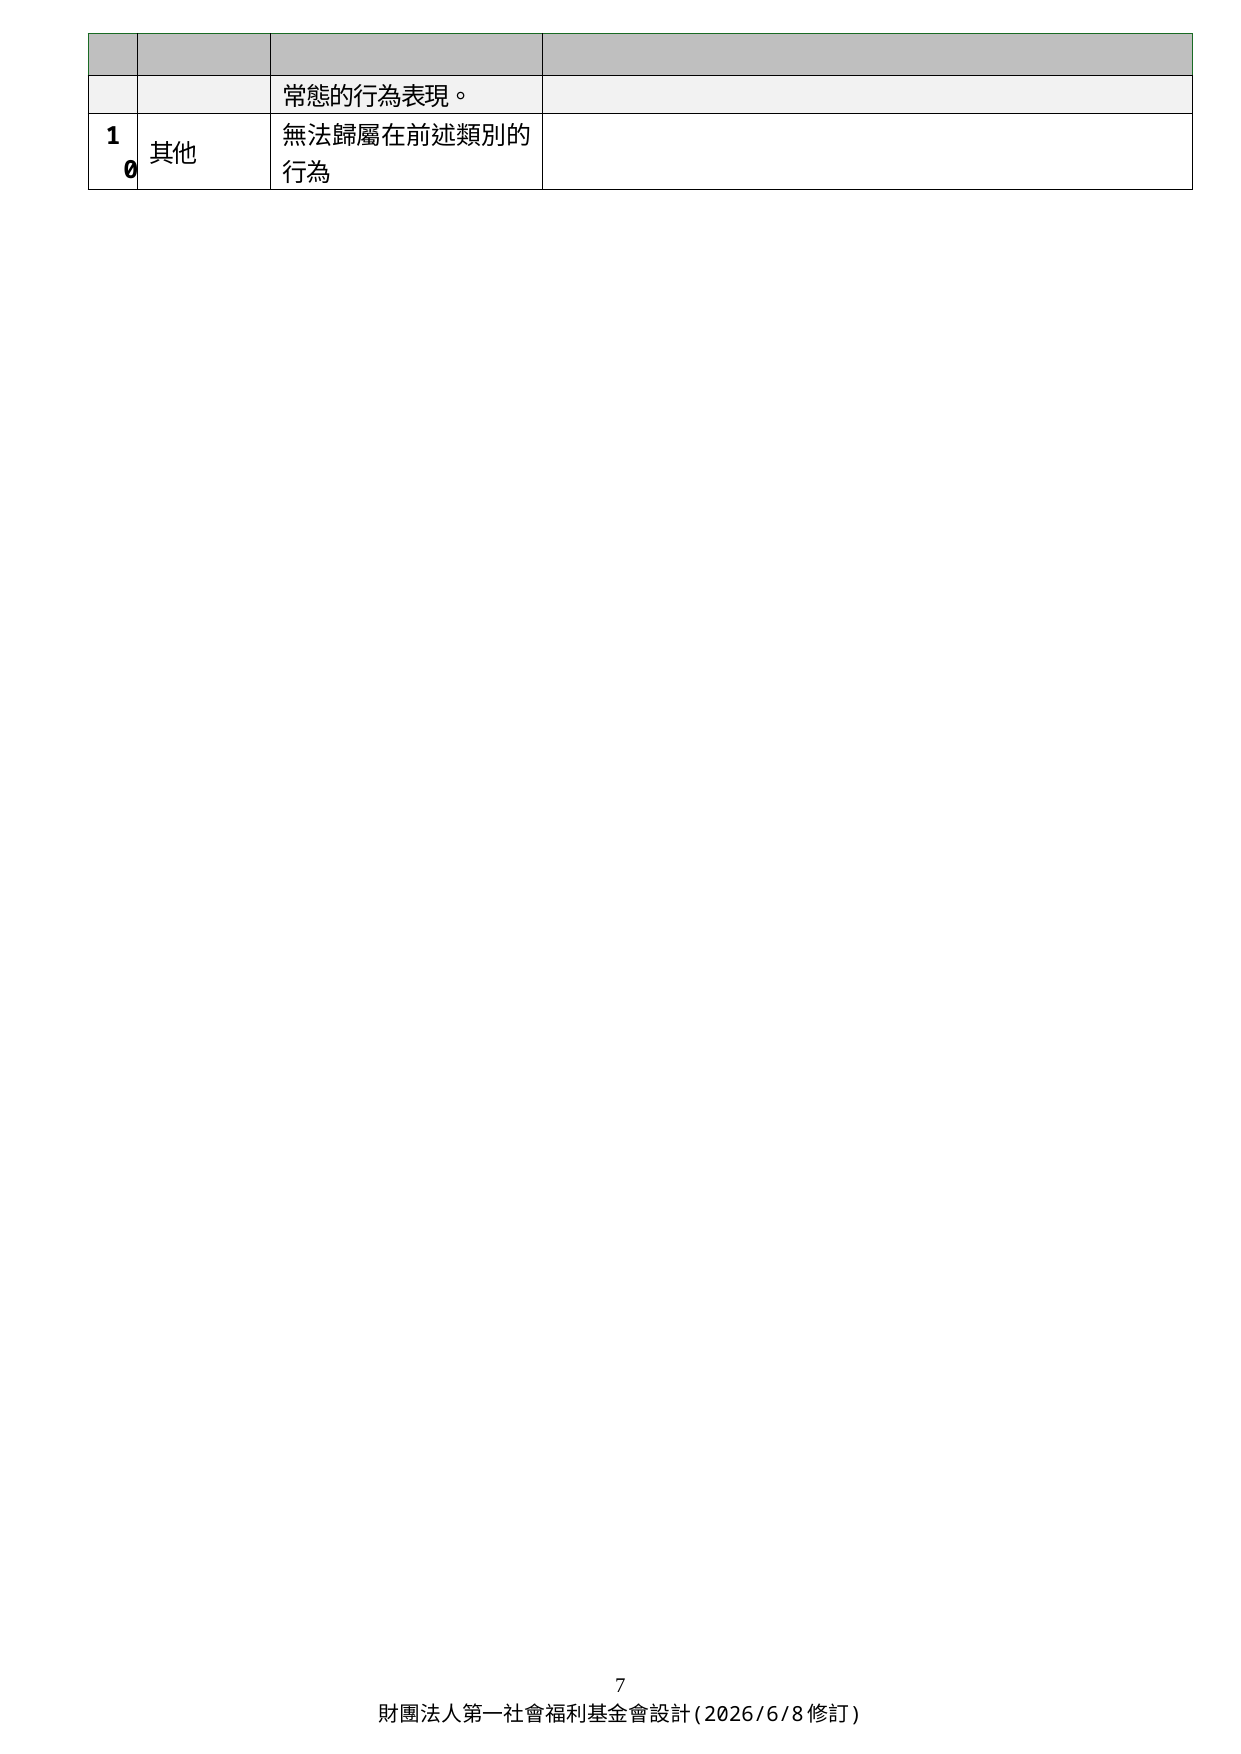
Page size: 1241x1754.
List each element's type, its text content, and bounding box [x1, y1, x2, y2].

table_cell [89, 76, 137, 113]
table_cell [543, 76, 1192, 113]
table_header [271, 34, 542, 75]
table_cell 無法歸屬在前述類別的行為 [271, 114, 542, 189]
table_header [543, 34, 1192, 75]
table_header [89, 34, 137, 75]
table_cell [543, 114, 1192, 189]
table_header [138, 34, 270, 75]
table_cell 10 [89, 114, 137, 189]
table_cell 其他 [138, 114, 270, 189]
table_cell [138, 76, 270, 113]
table_cell 常態的行為表現。 [271, 76, 542, 113]
